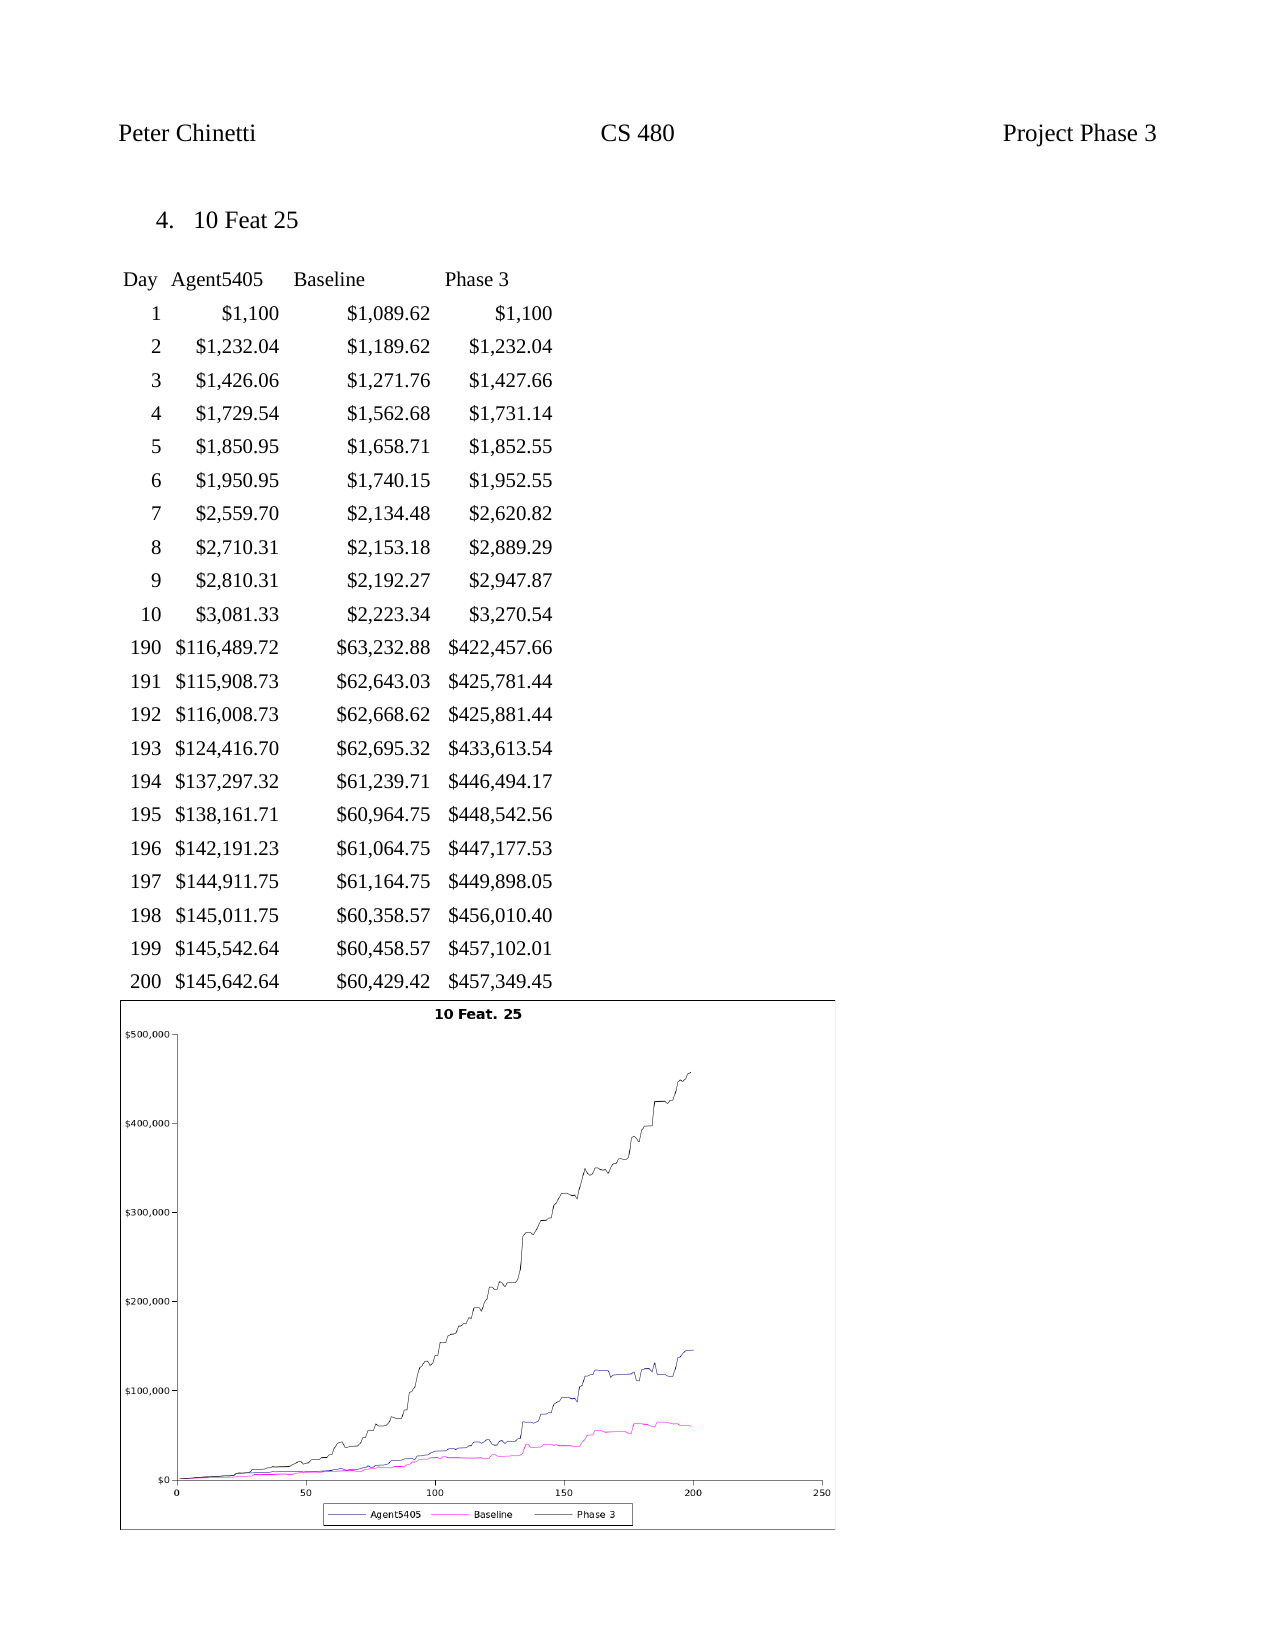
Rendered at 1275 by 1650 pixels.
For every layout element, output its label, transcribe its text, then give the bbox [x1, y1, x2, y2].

table_cell $1,729.54 [166, 396, 289, 430]
table_cell $2,947.87 [440, 564, 562, 597]
table_cell 194 [118, 764, 166, 798]
table_cell $1,952.55 [440, 463, 562, 497]
table_cell $2,559.70 [166, 497, 289, 530]
table_cell $2,134.48 [289, 497, 440, 530]
table_cell 10 [118, 597, 166, 630]
table_cell 190 [118, 630, 166, 664]
table_cell 197 [118, 865, 166, 898]
table_cell $457,102.01 [440, 931, 562, 965]
table_cell $145,011.75 [166, 898, 289, 931]
table_cell $425,881.44 [440, 697, 562, 731]
table_cell $425,781.44 [440, 664, 562, 697]
table_cell $142,191.23 [166, 831, 289, 864]
table_cell $449,898.05 [440, 865, 562, 898]
table_cell $62,643.03 [289, 664, 440, 697]
table_cell $60,964.75 [289, 798, 440, 831]
table_cell $2,620.82 [440, 497, 562, 530]
table_cell $3,270.54 [440, 597, 562, 630]
table_cell 8 [118, 530, 166, 563]
table_cell $1,089.62 [289, 296, 440, 329]
table_cell $1,740.15 [289, 463, 440, 497]
table_cell $1,100 [440, 296, 562, 329]
table_cell $62,695.32 [289, 731, 440, 764]
table_cell $1,100 [166, 296, 289, 329]
table_cell 193 [118, 731, 166, 764]
table_cell $60,429.42 [289, 965, 440, 998]
table_cell $1,271.76 [289, 363, 440, 396]
table_cell $61,064.75 [289, 831, 440, 864]
table_cell 6 [118, 463, 166, 497]
table_cell 4 [118, 396, 166, 430]
table_cell $1,731.14 [440, 396, 562, 430]
table_cell $61,239.71 [289, 764, 440, 798]
table_cell 2 [118, 330, 166, 363]
table_header Baseline [289, 263, 440, 296]
table_cell $1,426.06 [166, 363, 289, 396]
table_cell $1,950.95 [166, 463, 289, 497]
table_cell 9 [118, 564, 166, 597]
table_cell $137,297.32 [166, 764, 289, 798]
picture [120, 1000, 836, 1530]
table_cell 192 [118, 697, 166, 731]
table_cell $61,164.75 [289, 865, 440, 898]
table_cell $2,223.34 [289, 597, 440, 630]
table_cell $446,494.17 [440, 764, 562, 798]
table_cell $60,458.57 [289, 931, 440, 965]
table_cell $63,232.88 [289, 630, 440, 664]
table_cell 199 [118, 931, 166, 965]
list 10 Feat 25 [156, 205, 1157, 234]
table_cell $116,008.73 [166, 697, 289, 731]
table_cell $456,010.40 [440, 898, 562, 931]
table_cell $115,908.73 [166, 664, 289, 697]
table_cell 3 [118, 363, 166, 396]
table_cell 191 [118, 664, 166, 697]
table_cell $1,850.95 [166, 430, 289, 463]
table_cell 7 [118, 497, 166, 530]
table_cell 1 [118, 296, 166, 329]
table_cell $1,189.62 [289, 330, 440, 363]
table_cell $422,457.66 [440, 630, 562, 664]
table_cell $1,232.04 [440, 330, 562, 363]
table_header Agent5405 [166, 263, 289, 296]
table_cell $2,889.29 [440, 530, 562, 563]
table_cell $144,911.75 [166, 865, 289, 898]
table_cell $1,232.04 [166, 330, 289, 363]
table_header Phase 3 [440, 263, 562, 296]
table_cell $1,562.68 [289, 396, 440, 430]
table_cell $1,427.66 [440, 363, 562, 396]
table_cell $116,489.72 [166, 630, 289, 664]
table_cell $62,668.62 [289, 697, 440, 731]
table_cell 200 [118, 965, 166, 998]
table_cell 195 [118, 798, 166, 831]
table_cell 198 [118, 898, 166, 931]
table_cell $433,613.54 [440, 731, 562, 764]
table_cell $2,810.31 [166, 564, 289, 597]
table_cell $448,542.56 [440, 798, 562, 831]
table_cell $1,658.71 [289, 430, 440, 463]
table_cell $145,542.64 [166, 931, 289, 965]
table_cell $124,416.70 [166, 731, 289, 764]
table_cell $457,349.45 [440, 965, 562, 998]
table_cell 196 [118, 831, 166, 864]
table_cell $2,192.27 [289, 564, 440, 597]
table_cell $145,642.64 [166, 965, 289, 998]
table_cell $2,710.31 [166, 530, 289, 563]
table_cell $1,852.55 [440, 430, 562, 463]
table_cell 5 [118, 430, 166, 463]
table_cell $2,153.18 [289, 530, 440, 563]
table_cell $3,081.33 [166, 597, 289, 630]
table_cell $138,161.71 [166, 798, 289, 831]
table_cell $447,177.53 [440, 831, 562, 864]
table_cell $60,358.57 [289, 898, 440, 931]
table_header Day [118, 263, 166, 296]
